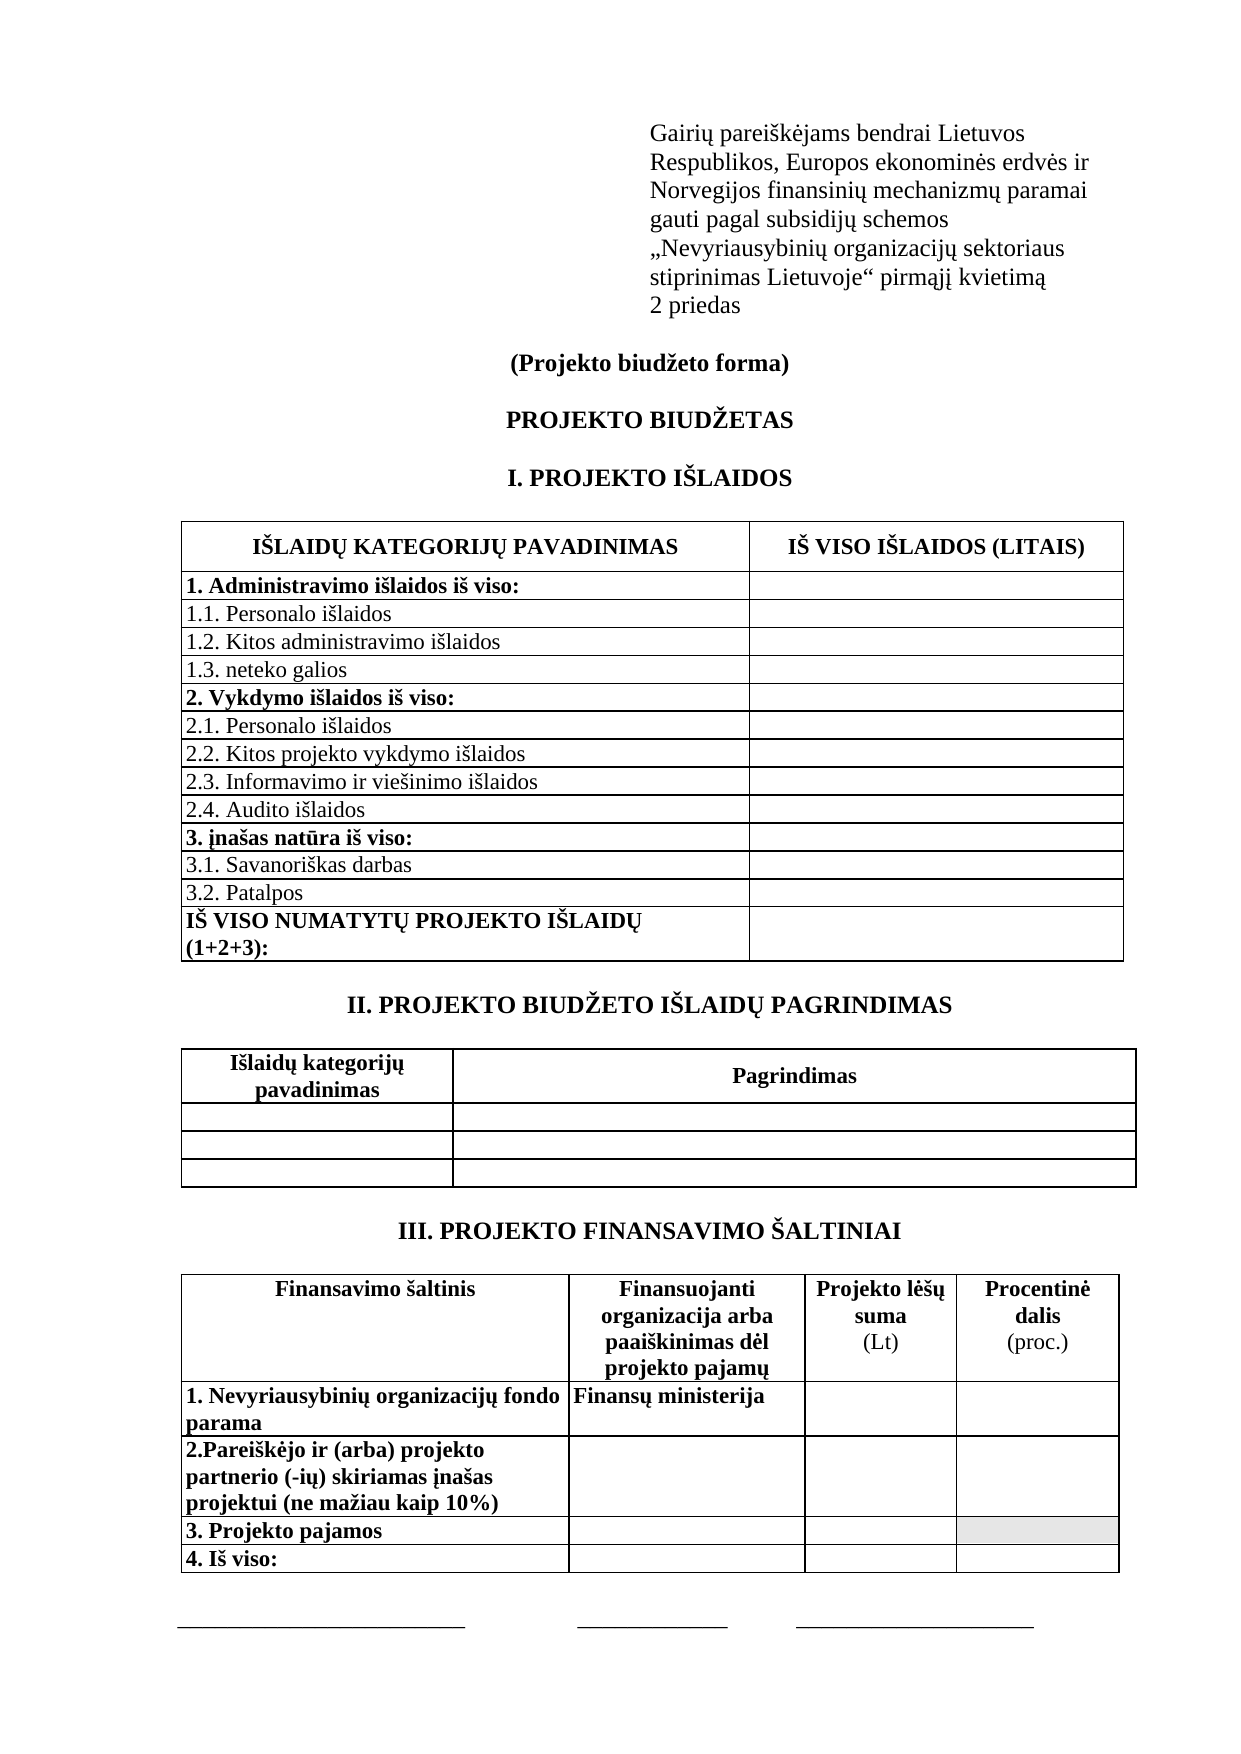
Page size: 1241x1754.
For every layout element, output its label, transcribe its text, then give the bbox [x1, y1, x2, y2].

table_cell [454, 1160, 1135, 1186]
table_cell Finansų ministerija [570, 1382, 804, 1435]
text 2 priedas [649, 291, 1122, 319]
text Gairių pareiškėjams bendrai Lietuvos Respublikos, Europos ekonominės erdvės ir Norvegijos finansinių mechanizmų paramai gauti pagal subsidijų schemos „Nevyriausybinių organizacijų sektoriaus stiprinimas Lietuvoje“ pirmąjį kvietimą [649, 118, 1122, 291]
table_cell [454, 1104, 1135, 1130]
table_cell 1.1. Personalo išlaidos [182, 600, 749, 627]
table_cell [750, 880, 1123, 906]
table_cell [454, 1132, 1135, 1158]
table_cell [957, 1437, 1118, 1516]
table_cell 3. Projekto pajamos [182, 1517, 568, 1543]
table_cell 2.4. Audito išlaidos [182, 796, 749, 822]
table_cell 3.1. Savanoriškas darbas [182, 852, 749, 878]
table_header Finansuojanti organizacija arba paaiškinimas dėl projekto pajamų [570, 1275, 804, 1381]
table_cell 4. Iš viso: [182, 1545, 568, 1571]
table_cell 2.1. Personalo išlaidos [182, 712, 749, 738]
table_cell 1. Administravimo išlaidos iš viso: [182, 572, 749, 599]
table_cell [750, 572, 1123, 599]
text III. PROJEKTO FINANSAVIMO ŠALTINIAI [177, 1216, 1122, 1245]
table_cell [182, 1132, 452, 1158]
table_cell 2. Vykdymo išlaidos iš viso: [182, 684, 749, 710]
table_cell [750, 907, 1123, 960]
table_header Išlaidų kategorijų pavadinimas [182, 1050, 452, 1102]
table_cell [806, 1437, 956, 1516]
table_cell [570, 1545, 804, 1571]
table_cell [570, 1517, 804, 1543]
text I. PROJEKTO IŠLAIDOS [177, 463, 1122, 492]
table_cell 2.3. Informavimo ir viešinimo išlaidos [182, 768, 749, 794]
table_cell 3. įnašas natūra iš viso: [182, 824, 749, 850]
text _______________________ ____________ ___________________ [177, 1602, 1122, 1631]
table_cell 1.2. Kitos administravimo išlaidos [182, 628, 749, 654]
text PROJEKTO BIUDŽETAS [177, 406, 1122, 434]
table_cell [750, 628, 1123, 654]
table_cell [806, 1545, 956, 1571]
table_header IŠLAIDŲ KATEGORIJŲ PAVADINIMAS [182, 522, 749, 571]
table_header Finansavimo šaltinis [182, 1275, 568, 1381]
table_cell IŠ VISO NUMATYTŲ PROJEKTO IŠLAIDŲ (1+2+3): [182, 907, 749, 960]
table_cell [806, 1382, 956, 1435]
table_cell [750, 684, 1123, 710]
table_cell [750, 712, 1123, 738]
table_cell [570, 1437, 804, 1516]
table_cell 1.3. neteko galios [182, 656, 749, 682]
table_cell 3.2. Patalpos [182, 880, 749, 906]
table_cell 2.Pareiškėjo ir (arba) projekto partnerio (-ių) skiriamas įnašas projektui (ne mažiau kaip 10%) [182, 1437, 568, 1516]
table_header IŠ VISO IŠLAIDOS (LITAIS) [750, 522, 1123, 571]
table_cell [750, 852, 1123, 878]
table_cell [957, 1517, 1118, 1543]
table_cell [182, 1160, 452, 1186]
table_cell 1. Nevyriausybinių organizacijų fondo parama [182, 1382, 568, 1435]
text II. PROJEKTO BIUDŽETO IŠLAIDŲ PAGRINDIMAS [177, 990, 1122, 1019]
table_header Procentinė dalis (proc.) [957, 1275, 1118, 1381]
table_header Pagrindimas [454, 1050, 1135, 1102]
table_cell [957, 1382, 1118, 1435]
table_cell [750, 796, 1123, 822]
table_cell [750, 656, 1123, 682]
table_cell 2.2. Kitos projekto vykdymo išlaidos [182, 740, 749, 766]
table_cell [750, 768, 1123, 794]
table_cell [750, 600, 1123, 627]
table_cell [750, 740, 1123, 766]
table_cell [806, 1517, 956, 1543]
table_header Projekto lėšų suma (Lt) [806, 1275, 956, 1381]
table_cell [957, 1545, 1118, 1571]
text (Projekto biudžeto forma) [177, 348, 1122, 377]
table_cell [182, 1104, 452, 1130]
table_cell [750, 824, 1123, 850]
